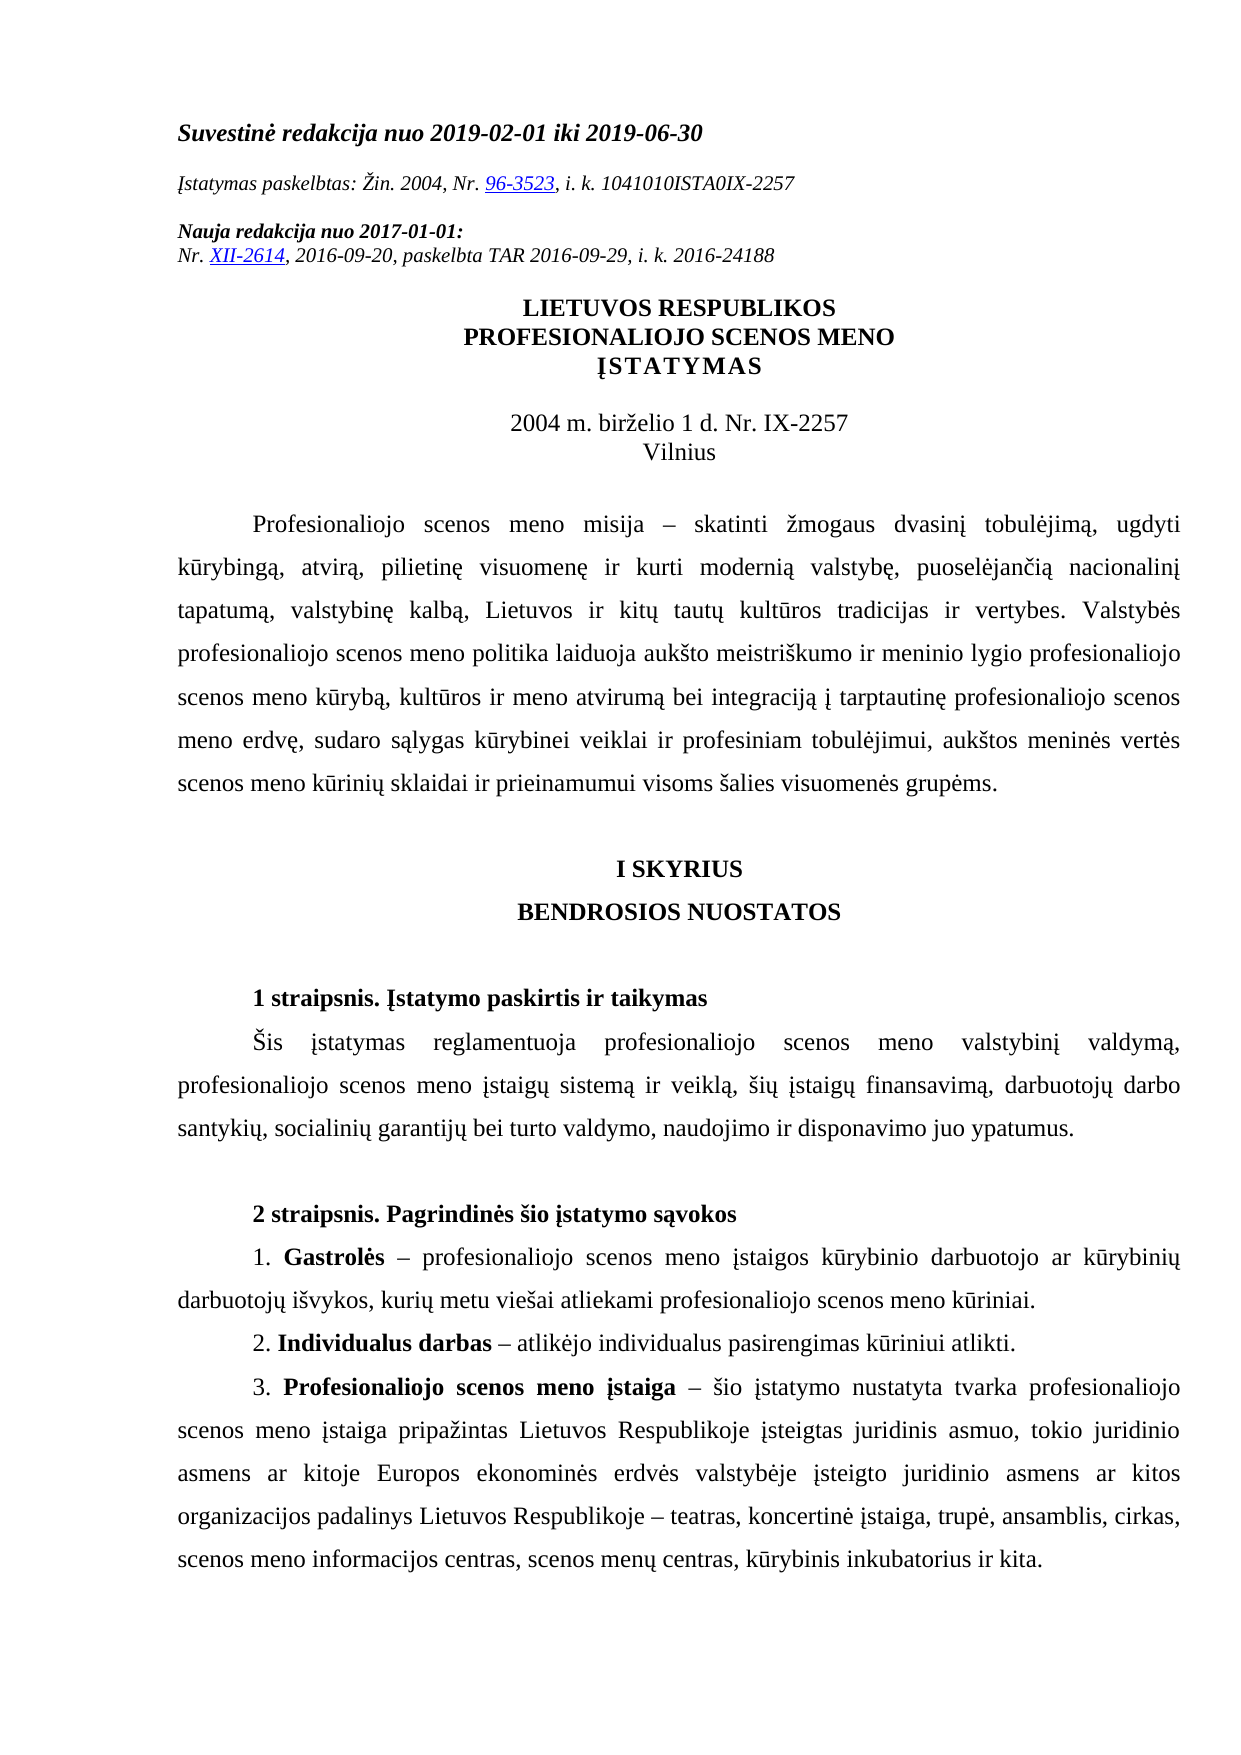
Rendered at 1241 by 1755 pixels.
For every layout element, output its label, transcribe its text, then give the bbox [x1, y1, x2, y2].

text BENDROSIOS NUOSTATOS [177, 897, 1181, 926]
text Nauja redakcija nuo 2017-01-01: [177, 219, 1181, 243]
text 3. Profesionaliojo scenos meno įstaiga – šio įstatymo nustatyta tvarka profesionaliojo scenos meno įstaiga pripažintas Lietuvos Respublikoje įsteigtas juridinis asmuo, tokio juridinio asmens ar kitoje Europos ekonominės erdvės valstybėje įsteigto juridinio asmens ar kitos organizacijos padalinys Lietuvos Respublikoje – teatras, koncertinė įstaiga, trupė, ansamblis, cirkas, scenos meno informacijos centras, scenos menų centras, kūrybinis inkubatorius ir kita. [177, 1372, 1181, 1573]
text 2 straipsnis. Pagrindinės šio įstatymo sąvokos [177, 1199, 1181, 1228]
text 2004 m. birželio 1 d. Nr. IX-2257 [177, 408, 1181, 437]
text 1 straipsnis. Įstatymo paskirtis ir taikymas [177, 983, 1181, 1012]
text 1. Gastrolės – profesionaliojo scenos meno įstaigos kūrybinio darbuotojo ar kūrybinių darbuotojų išvykos, kurių metu viešai atliekami profesionaliojo scenos meno kūriniai. [177, 1242, 1181, 1314]
text Suvestinė redakcija nuo 2019-02-01 iki 2019-06-30 [177, 118, 1181, 147]
text Vilnius [177, 437, 1181, 466]
text Profesionaliojo scenos meno misija – skatinti žmogaus dvasinį tobulėjimą, ugdyti kūrybingą, atvirą, pilietinę visuomenę ir kurti modernią valstybę, puoselėjančią nacionalinį tapatumą, valstybinę kalbą, Lietuvos ir kitų tautų kultūros tradicijas ir vertybes. Valstybės profesionaliojo scenos meno politika laiduoja aukšto meistriškumo ir meninio lygio profesionaliojo scenos meno kūrybą, kultūros ir meno atvirumą bei integraciją į tarptautinę profesionaliojo scenos meno erdvę, sudaro sąlygas kūrybinei veiklai ir profesiniam tobulėjimui, aukštos meninės vertės scenos meno kūrinių sklaidai ir prieinamumui visoms šalies visuomenės grupėms. [177, 509, 1181, 797]
text Įstatymas paskelbtas: Žin. 2004, Nr. 96-3523, i. k. 1041010ISTA0IX-2257 [177, 171, 1181, 195]
text Nr. XII-2614, 2016-09-20, paskelbta TAR 2016-09-29, i. k. 2016-24188 [177, 243, 1181, 267]
text Šis įstatymas reglamentuoja profesionaliojo scenos meno valstybinį valdymą, profesionaliojo scenos meno įstaigų sistemą ir veiklą, šių įstaigų finansavimą, darbuotojų darbo santykių, socialinių garantijų bei turto valdymo, naudojimo ir disponavimo juo ypatumus. [177, 1027, 1181, 1142]
text I SKYRIUS [177, 854, 1181, 883]
text LIETUVOS RESPUBLIKOS PROFESIONALIOJO SCENOS MENO ĮSTATYMAS [177, 293, 1181, 380]
text 2. Individualus darbas – atlikėjo individualus pasirengimas kūriniui atlikti. [177, 1328, 1181, 1357]
